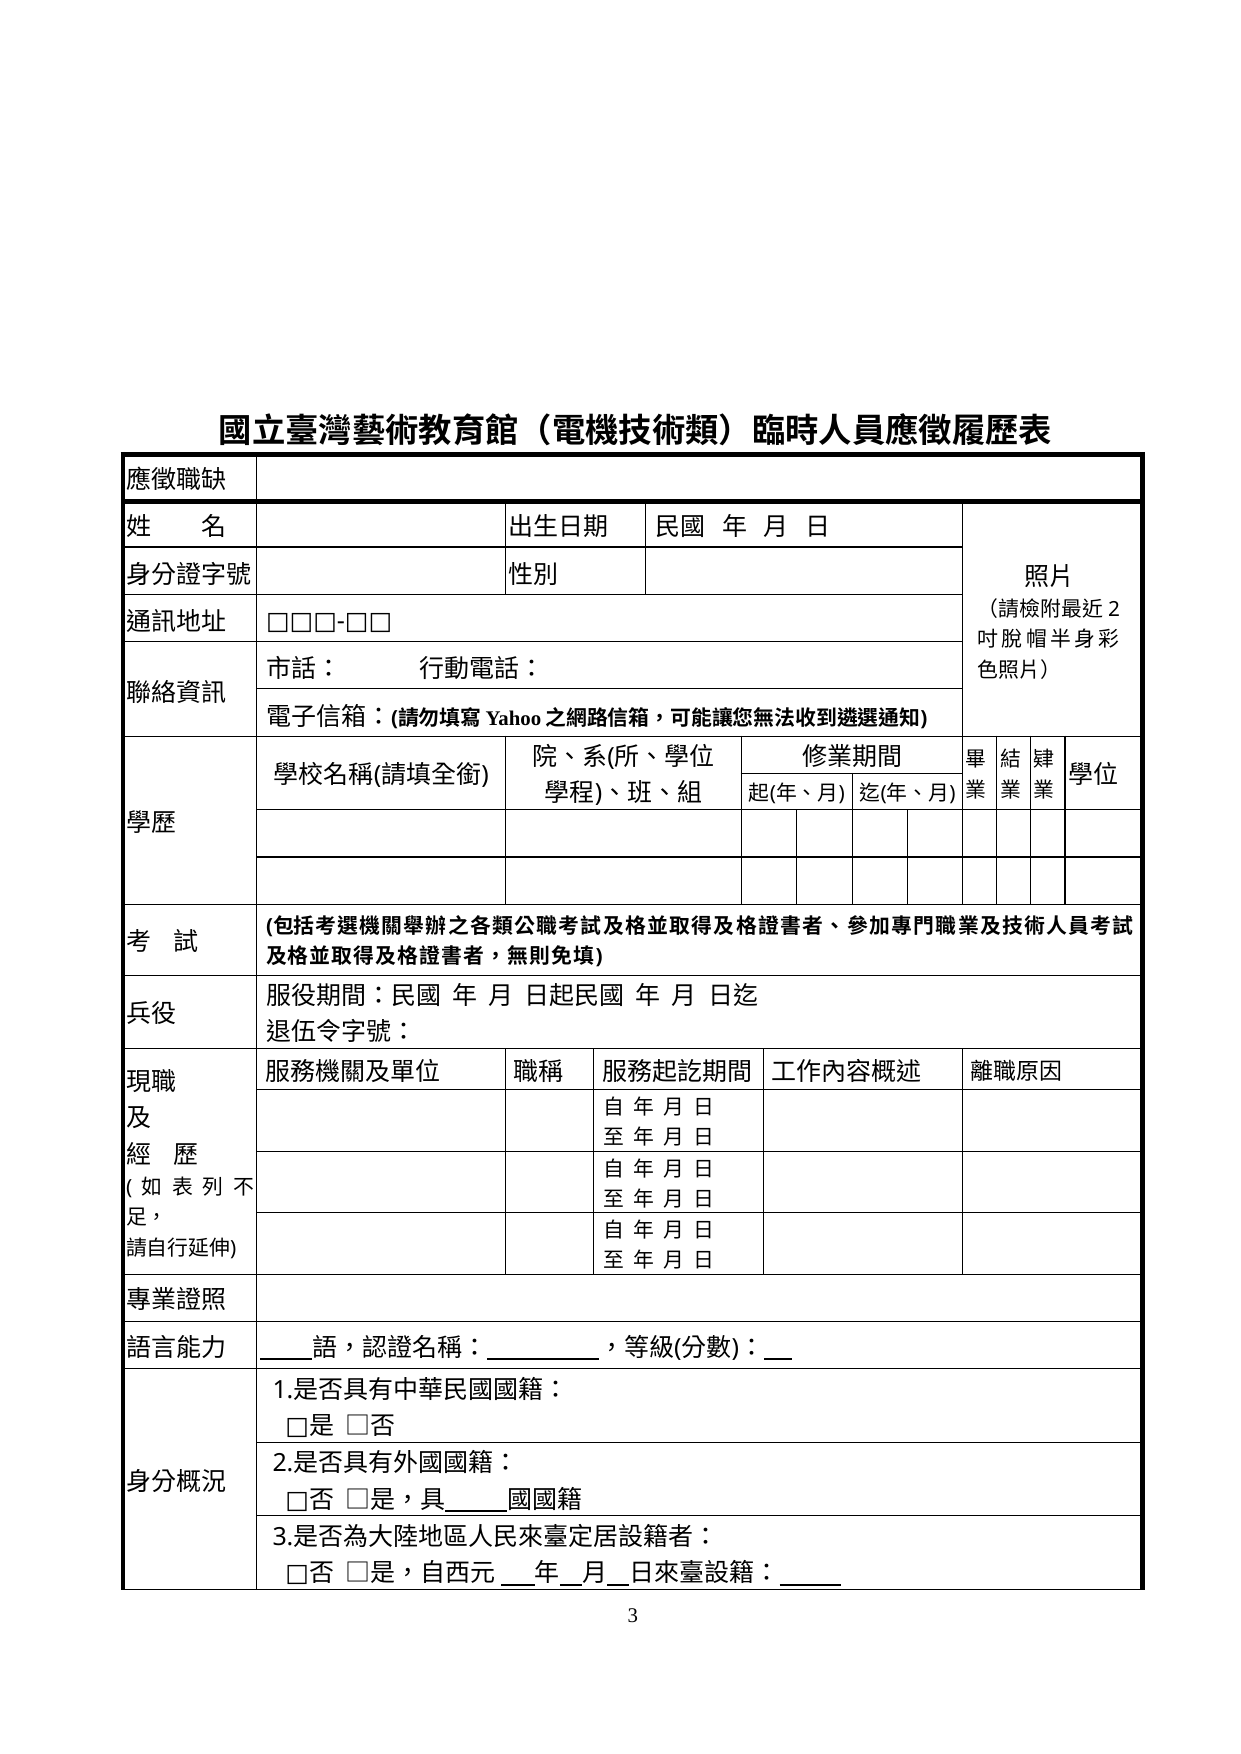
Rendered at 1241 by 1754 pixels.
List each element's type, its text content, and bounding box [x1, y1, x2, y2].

table_cell 自 年 月 日 至 年 月 日 [594, 1152, 763, 1212]
table_cell 服務機關及單位 [257, 1049, 505, 1089]
table_cell [997, 858, 1030, 904]
table_cell □□□-□□ [257, 595, 962, 641]
table_cell 自 年 月 日 至 年 月 日 [594, 1213, 763, 1274]
table_cell [506, 1152, 593, 1212]
table_cell 考 試 [125, 905, 256, 974]
table_cell 通訊地址 [125, 595, 256, 641]
table_cell 學校名稱(請填全銜) [257, 737, 505, 809]
table_cell 3.是否為大陸地區人民來臺定居設籍者： □否 □是，自西元 年 月 日來臺設籍： [257, 1516, 1140, 1589]
table_cell [257, 1090, 505, 1151]
table_cell [1066, 858, 1140, 904]
table_cell [257, 1275, 1140, 1321]
table_cell [257, 810, 505, 856]
table_cell 性別 [506, 548, 645, 594]
table_cell 2.是否具有外國國籍： □否 □是，具 國國籍 [257, 1443, 1140, 1515]
table_cell [764, 1090, 962, 1151]
table_cell 電子信箱：(請勿填寫Yahoo之網路信箱，可能讓您無法收到遴選通知) [257, 689, 962, 736]
table_cell 身分證字號 [125, 548, 256, 594]
table_cell [257, 1152, 505, 1212]
table_cell 1.是否具有中華民國國籍： □是 □否 [257, 1369, 1140, 1442]
table_cell 畢業 [963, 737, 996, 809]
table_cell 語言能力 [125, 1322, 256, 1368]
table_cell [646, 548, 962, 594]
table_cell [997, 810, 1030, 856]
table_cell [506, 810, 741, 856]
table_cell 起(年、月) [742, 774, 852, 809]
table_header 應徵職缺 [125, 457, 256, 499]
table_cell 學位 [1066, 737, 1140, 809]
table_cell 院、系(所、學位 學程)、班、組 [506, 737, 741, 809]
table_cell [764, 1152, 962, 1212]
table_cell 現職 及 經 歷 (如表列不足， 請自行延伸) [125, 1049, 256, 1274]
table_cell 語，認證名稱： ，等級(分數)： [257, 1322, 1140, 1368]
table_cell 工作內容概述 [764, 1049, 962, 1089]
table_cell 修業期間 [742, 737, 962, 773]
table_cell [963, 810, 996, 856]
table_cell [506, 858, 741, 904]
table_cell [764, 1213, 962, 1274]
table_cell 姓 名 [125, 504, 256, 546]
table_cell [963, 858, 996, 904]
table_cell 兵役 [125, 976, 256, 1048]
table_cell [1066, 810, 1140, 856]
table_cell [853, 858, 907, 904]
table_cell [1031, 858, 1064, 904]
table_cell 學歷 [125, 737, 256, 904]
table_cell [506, 1213, 593, 1274]
table_cell [1031, 810, 1064, 856]
table_cell 迄(年、月) [853, 774, 962, 809]
table_cell [963, 1152, 1140, 1212]
table_cell [257, 548, 505, 594]
table_cell 肄業 [1031, 737, 1064, 809]
table_cell [506, 1090, 593, 1151]
table_cell [963, 1090, 1140, 1151]
table_cell [797, 858, 852, 904]
table_cell 服役期間：民國 年 月 日起民國 年 月 日迄 退伍令字號： [257, 976, 1140, 1048]
table_cell 民國 年 月 日 [646, 504, 962, 546]
table_cell 自 年 月 日 至 年 月 日 [594, 1090, 763, 1151]
table_cell (包括考選機關舉辦之各類公職考試及格並取得及格證書者、參加專門職業及技術人員考試及格並取得及格證書者，無則免填) [257, 905, 1140, 974]
table_cell 出生日期 [506, 504, 645, 546]
table_cell [742, 810, 796, 856]
table_cell [963, 1213, 1140, 1274]
table_cell [908, 858, 962, 904]
table_cell [797, 810, 852, 856]
table_cell [257, 858, 505, 904]
table_cell 離職原因 [963, 1049, 1140, 1089]
table_cell [257, 1213, 505, 1274]
table_cell 身分概況 [125, 1369, 256, 1589]
text 國立臺灣藝術教育館（電機技術類）臨時人員應徵履歷表 [113, 403, 1157, 452]
table_header [257, 457, 1140, 499]
table_cell [908, 810, 962, 856]
table_cell 市話： 行動電話： [257, 642, 962, 688]
table_cell 專業證照 [125, 1275, 256, 1321]
table_cell 聯絡資訊 [125, 642, 256, 736]
table_cell 照片 （請檢附最近2吋脫帽半身彩色照片） [963, 504, 1140, 736]
table_cell [742, 858, 796, 904]
table_cell 結業 [997, 737, 1030, 809]
table_cell 職稱 [506, 1049, 593, 1089]
table_cell [257, 504, 505, 546]
table_cell [853, 810, 907, 856]
table_cell 服務起訖期間 [594, 1049, 763, 1089]
